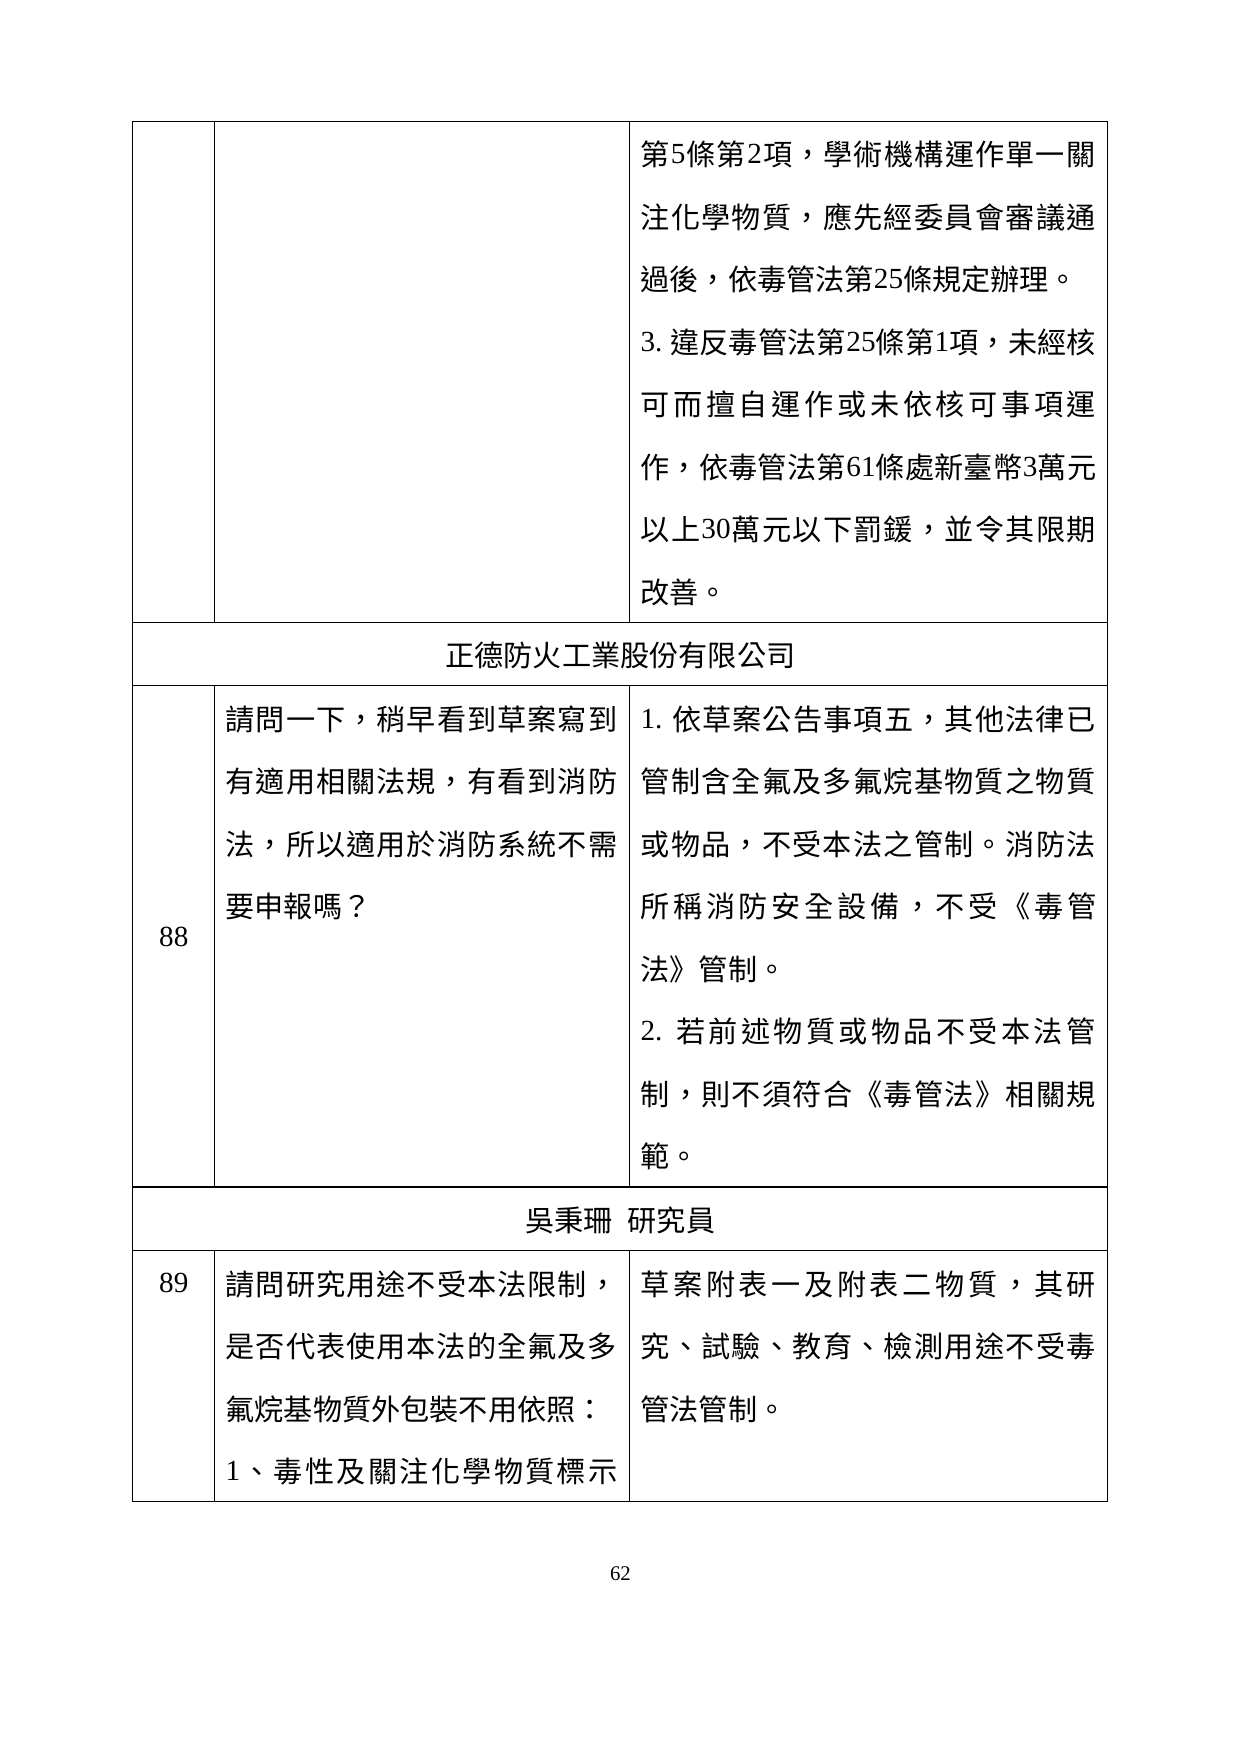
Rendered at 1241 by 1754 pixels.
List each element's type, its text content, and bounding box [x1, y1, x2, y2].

table_cell 88 [133, 686, 214, 1186]
table_cell [133, 122, 214, 622]
table_cell 請問一下，稍早看到草案寫到有適用相關法規，有看到消防法，所以適用於消防系統不需要申報嗎？ [215, 686, 629, 1186]
table_cell 吳秉珊 研究員 [133, 1188, 1107, 1250]
table_cell [215, 122, 629, 622]
table_cell 第5條第2項，學術機構運作單一關注化學物質，應先經委員會審議通過後，依毒管法第25條規定辦理。 3. 違反毒管法第25條第1項，未經核可而擅自運作或未依核可事項運作，依毒管法第61條處新臺幣3萬元以上30萬元以下罰鍰，並令其限期改善。 [630, 122, 1107, 622]
table_cell 請問研究用途不受本法限制，是否代表使用本法的全氟及多氟烷基物質外包裝不用依照： 1、毒性及關注化學物質標示 [215, 1251, 629, 1501]
table_cell 正德防火工業股份有限公司 [133, 623, 1107, 685]
table_cell 草案附表一及附表二物質，其研究、試驗、教育、檢測用途不受毒管法管制。 [630, 1251, 1107, 1501]
table_cell 1. 依草案公告事項五，其他法律已管制含全氟及多氟烷基物質之物質或物品，不受本法之管制。消防法所稱消防安全設備，不受《毒管法》管制。 2. 若前述物質或物品不受本法管制，則不須符合《毒管法》相關規範。 [630, 686, 1107, 1186]
table_cell 89 [133, 1251, 214, 1501]
